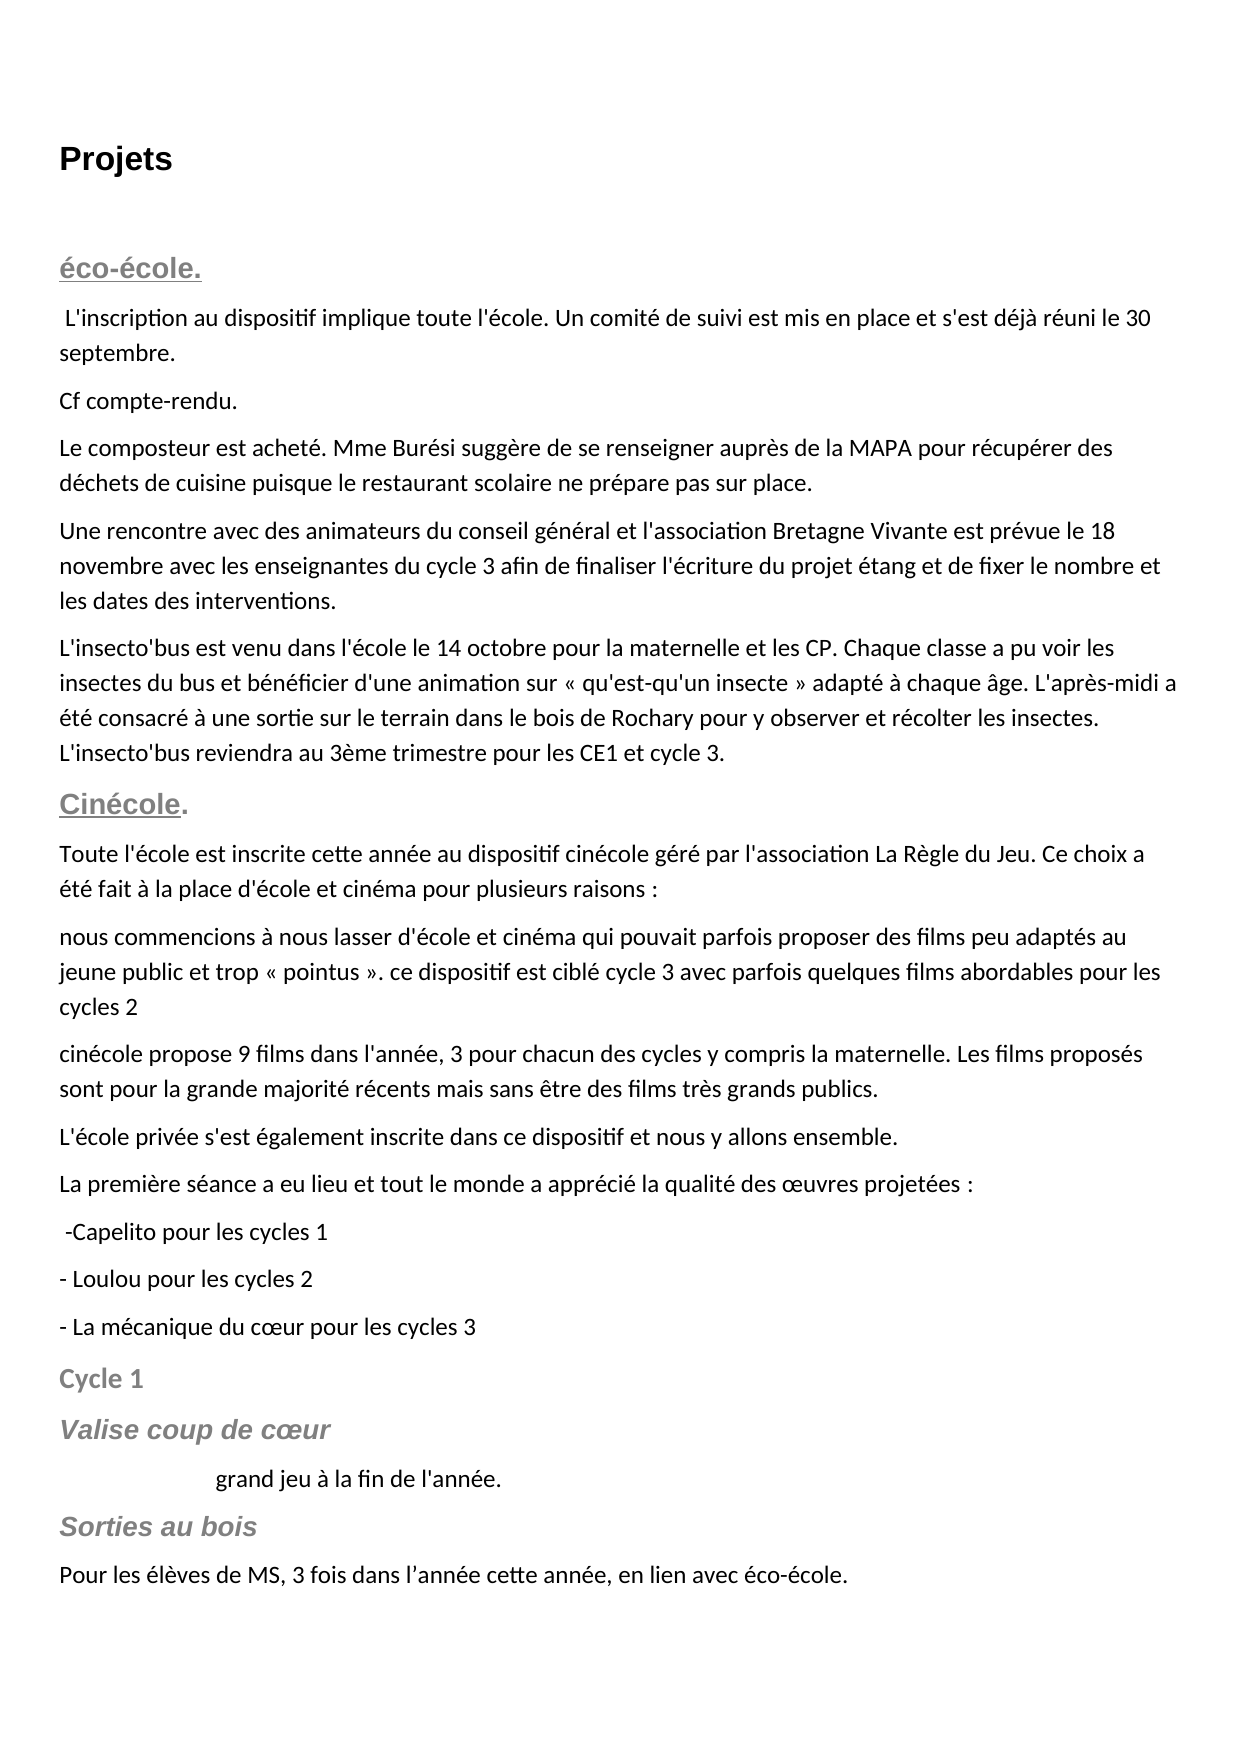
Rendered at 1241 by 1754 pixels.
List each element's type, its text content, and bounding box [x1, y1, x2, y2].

text L'inscription au dispositif implique toute l'école. Un comité de suivi est mis en place et s'est déjà réuni le 30 septembre. [59, 302, 1181, 368]
text cinécole propose 9 films dans l'année, 3 pour chacun des cycles y compris la maternelle. Les films proposés sont pour la grande majorité récents mais sans être des films très grands publics. [59, 1038, 1181, 1104]
text L'école privée s'est également inscrite dans ce dispositif et nous y allons ensemble. [59, 1121, 1181, 1151]
text - Loulou pour les cycles 2 [59, 1263, 1181, 1294]
subtitle éco-école. [59, 251, 1181, 285]
text L'insecto'bus est venu dans l'école le 14 octobre pour la maternelle et les CP. Chaque classe a pu voir les insectes du bus et bénéficier d'une animation sur « qu'est-qu'un insecte » adapté à chaque âge. L'après-midi a été consacré à une sortie sur le terrain dans le bois de Rochary pour y observer et récolter les insectes. L'insecto'bus reviendra au 3ème trimestre pour les CE1 et cycle 3. [59, 632, 1181, 768]
text Pour les élèves de MS, 3 fois dans l’année cette année, en lien avec éco-école. [59, 1559, 1181, 1590]
subtitle Cinécole. [59, 787, 1181, 821]
text Cf compte-rendu. [59, 385, 1181, 416]
subtitle Cycle 1 [59, 1360, 1181, 1396]
list grand jeu à la fin de l'année. [178, 1463, 1181, 1493]
text nous commencions à nous lasser d'école et cinéma qui pouvait parfois proposer des films peu adaptés au jeune public et trop « pointus ». ce dispositif est ciblé cycle 3 avec parfois quelques films abordables pour les cycles 2 [59, 921, 1181, 1021]
subtitle Valise coup de cœur [59, 1414, 1181, 1446]
text Le composteur est acheté. Mme Burési suggère de se renseigner auprès de la MAPA pour récupérer des déchets de cuisine puisque le restaurant scolaire ne prépare pas sur place. [59, 432, 1181, 498]
subtitle Projets [59, 139, 1181, 178]
text -Capelito pour les cycles 1 [59, 1216, 1181, 1246]
text Une rencontre avec des animateurs du conseil général et l'association Bretagne Vivante est prévue le 18 novembre avec les enseignantes du cycle 3 afin de finaliser l'écriture du projet étang et de fixer le nombre et les dates des interventions. [59, 515, 1181, 616]
text - La mécanique du cœur pour les cycles 3 [59, 1311, 1181, 1341]
subtitle Sorties au bois [59, 1510, 1181, 1542]
text La première séance a eu lieu et tout le monde a apprécié la qualité des œuvres projetées : [59, 1168, 1181, 1199]
text Toute l'école est inscrite cette année au dispositif cinécole géré par l'association La Règle du Jeu. Ce choix a été fait à la place d'école et cinéma pour plusieurs raisons : [59, 838, 1181, 904]
